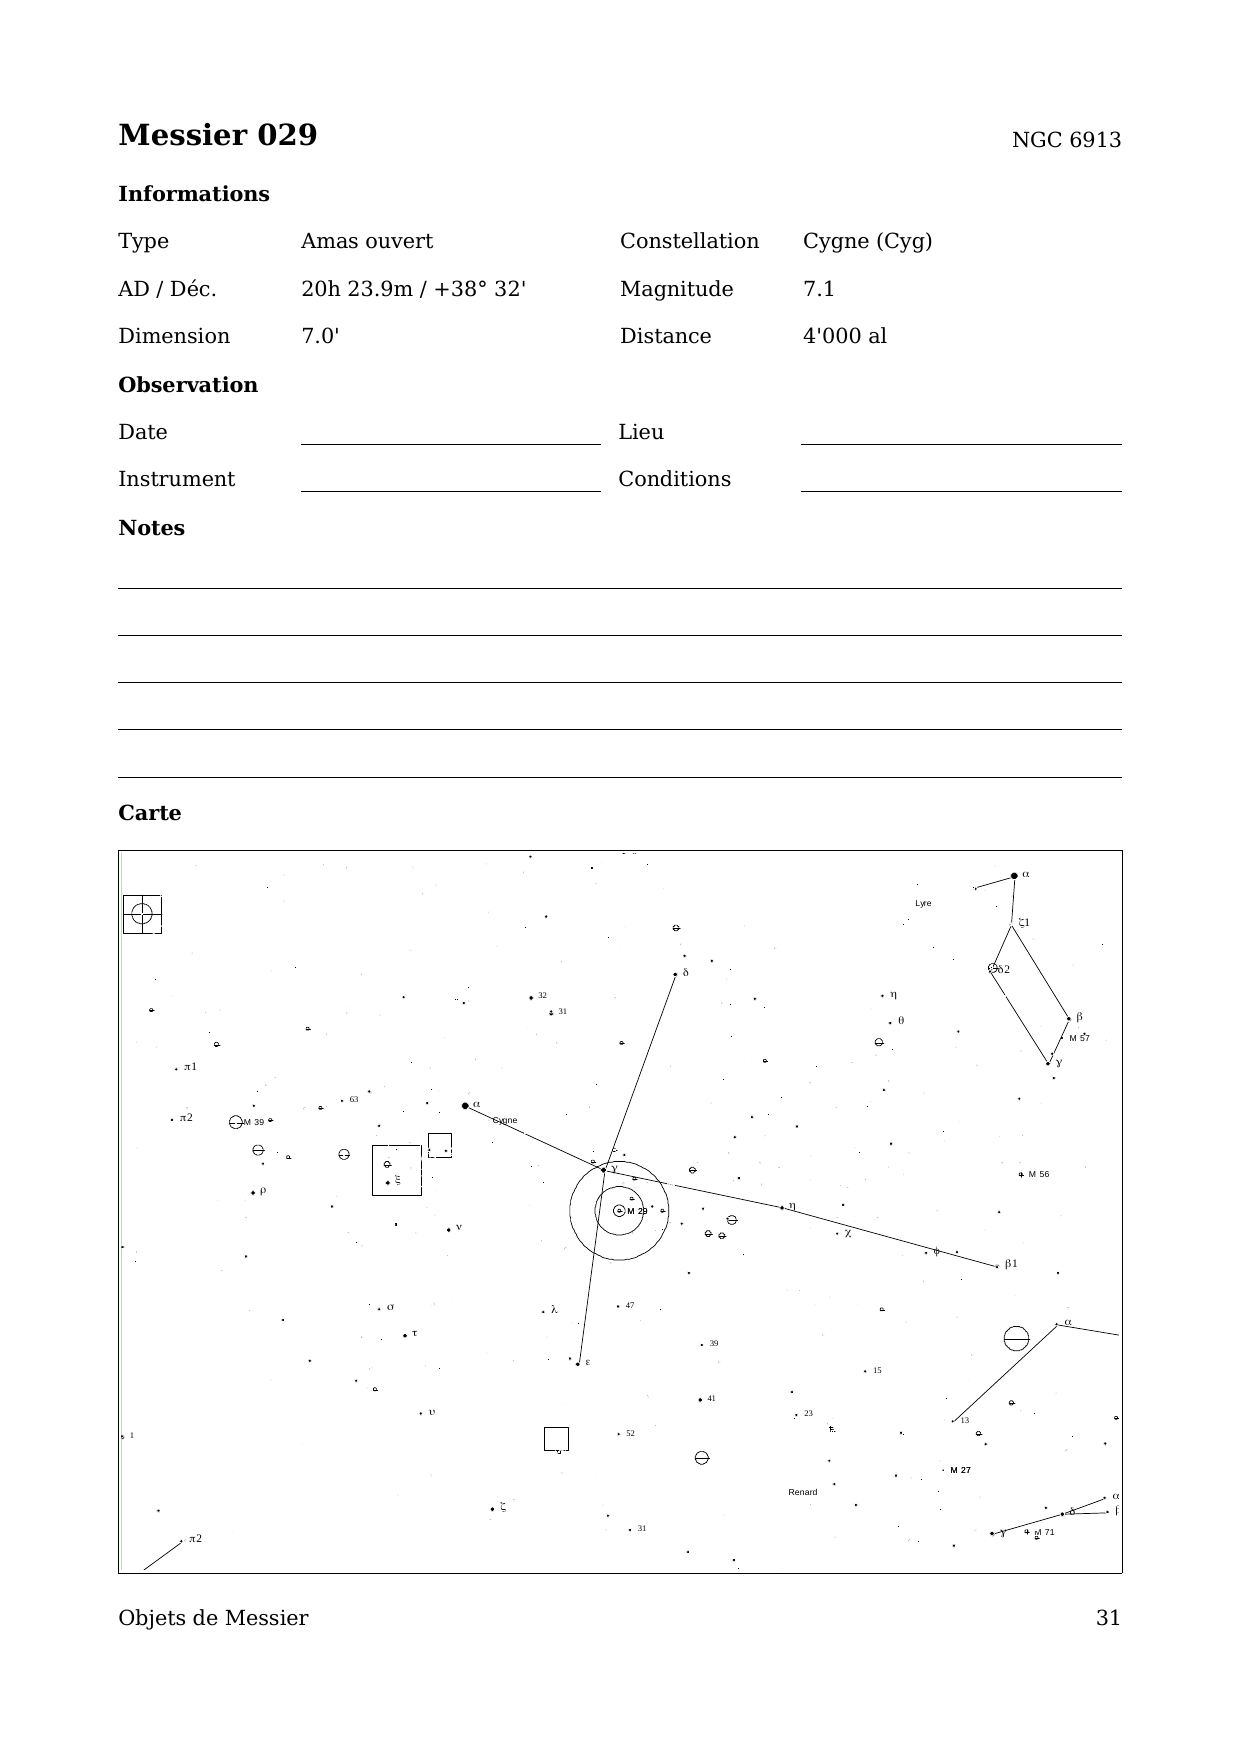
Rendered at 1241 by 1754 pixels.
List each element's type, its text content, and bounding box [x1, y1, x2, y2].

table_cell Instrument [118, 444, 301, 492]
text Carte [118, 801, 1122, 826]
text Notes [118, 516, 1122, 540]
table_header [119, 851, 1122, 1573]
text Observation [118, 372, 1122, 397]
table_cell [301, 445, 601, 491]
table_cell 4'000 al [803, 301, 1122, 348]
text Informations [118, 182, 1122, 206]
table_cell AD / Déc. [118, 254, 301, 301]
table_header Cygne (Cyg) [803, 206, 1122, 254]
table_cell Dimension [118, 301, 301, 348]
table_cell Conditions [618, 444, 801, 492]
table_cell 20h 23.9m / +38° 32' [301, 254, 620, 301]
table_cell [601, 444, 618, 492]
table_header Date [118, 397, 301, 444]
table_cell [118, 730, 1122, 777]
table_cell Magnitude [620, 254, 803, 301]
table_header Messier 029 [118, 118, 620, 153]
table_header [118, 540, 1122, 588]
table_header Type [118, 206, 301, 254]
table_cell [118, 683, 1122, 729]
table_header [301, 397, 601, 444]
table_cell Distance [620, 301, 803, 348]
table_cell 7.1 [803, 254, 1122, 301]
table_cell [801, 445, 1122, 491]
table_header [601, 397, 618, 444]
table_cell [118, 589, 1122, 635]
table_cell [118, 636, 1122, 682]
table_header Lieu [618, 397, 801, 444]
table_header Amas ouvert [301, 206, 620, 254]
table_header NGC 6913 [620, 118, 1122, 153]
table_cell 7.0' [301, 301, 620, 348]
table_header [801, 397, 1122, 444]
table_header Constellation [620, 206, 803, 254]
